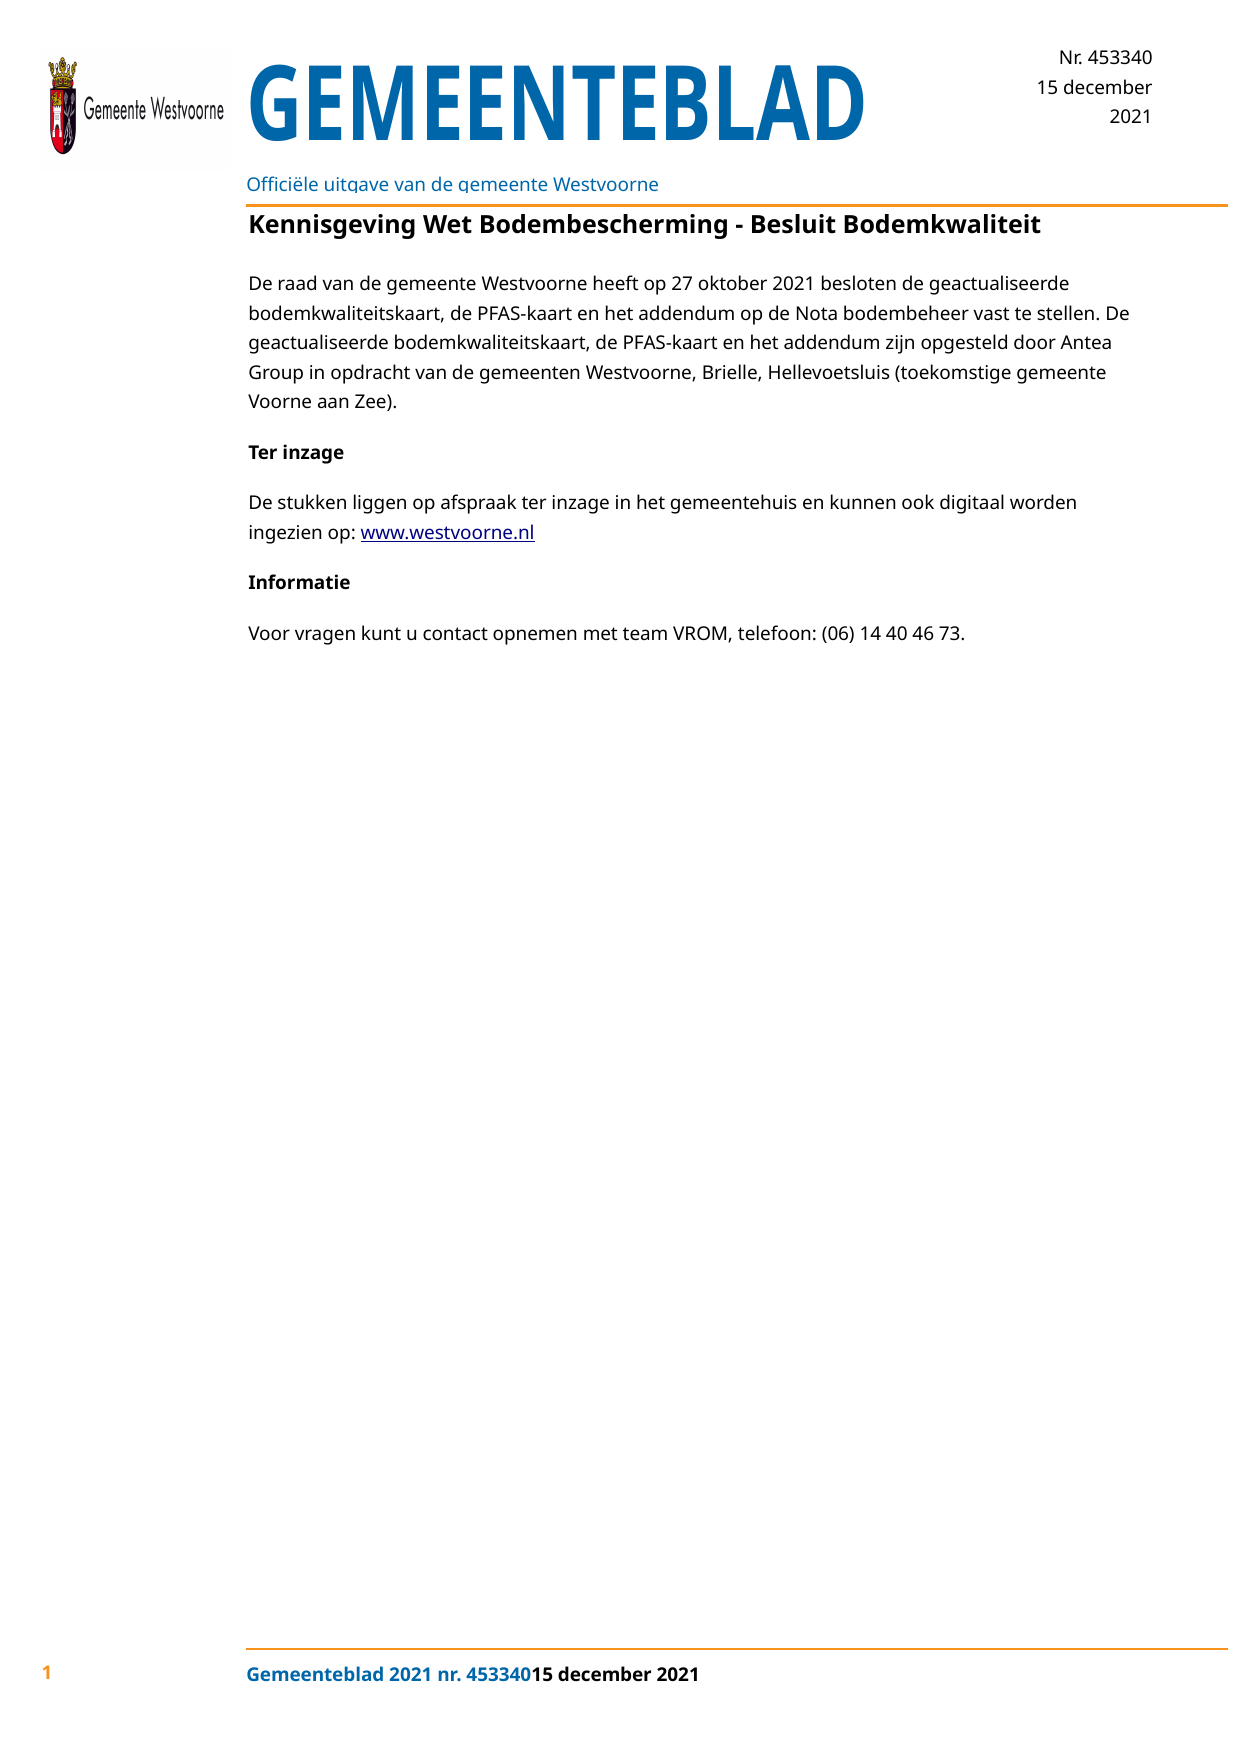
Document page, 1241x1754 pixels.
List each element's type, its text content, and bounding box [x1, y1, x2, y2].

text Voor vragen kunt u contact opnemen met team VROM, telefoon: (06) 14 40 46 73. [248, 620, 1152, 646]
picture [41, 47, 231, 172]
text Kennisgeving Wet Bodembescherming - Besluit Bodemkwaliteit [248, 207, 1152, 241]
text De stukken liggen op afspraak ter inzage in het gemeentehuis en kunnen ook digitaal worden ingezien op: www.westvoorne.nl [248, 489, 1152, 545]
text Informatie [248, 569, 1152, 595]
text De raad van de gemeente Westvoorne heeft op 27 oktober 2021 besloten de geactualiseerde bodemkwaliteitskaart, de PFAS-kaart en het addendum op de Nota bodembeheer vast te stellen. De geactualiseerde bodemkwaliteitskaart, de PFAS-kaart en het addendum zijn opgesteld door Antea Group in opdracht van de gemeenten Westvoorne, Brielle, Hellevoetsluis (toekomstige gemeente Voorne aan Zee). [248, 270, 1152, 414]
text Ter inzage [248, 439, 1152, 465]
